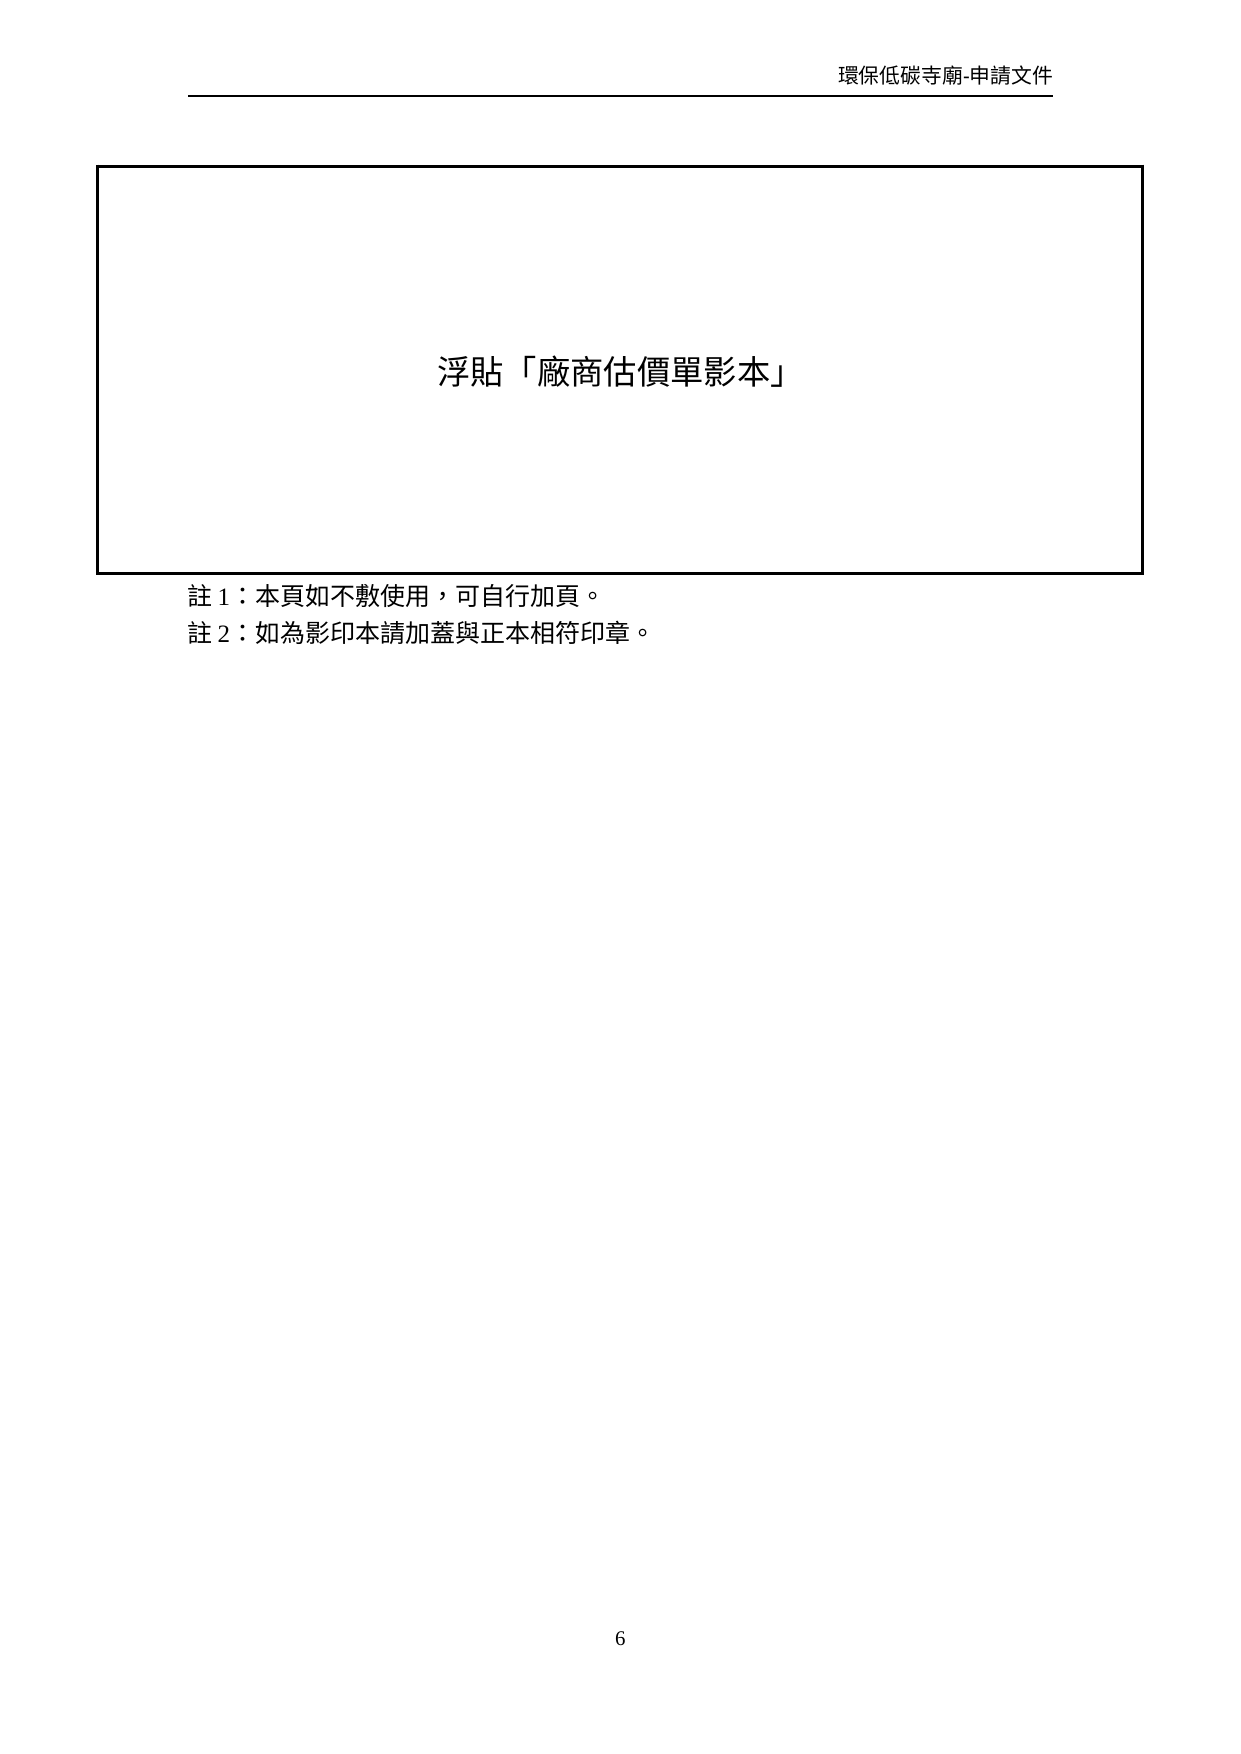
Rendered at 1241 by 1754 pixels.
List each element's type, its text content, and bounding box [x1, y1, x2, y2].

table_header 浮貼「廠商估價單影本」 [99, 168, 1141, 572]
text 註2：如為影印本請加蓋與正本相符印章。 [187, 613, 1053, 650]
text 註1：本頁如不敷使用，可自行加頁。 [187, 575, 1053, 613]
